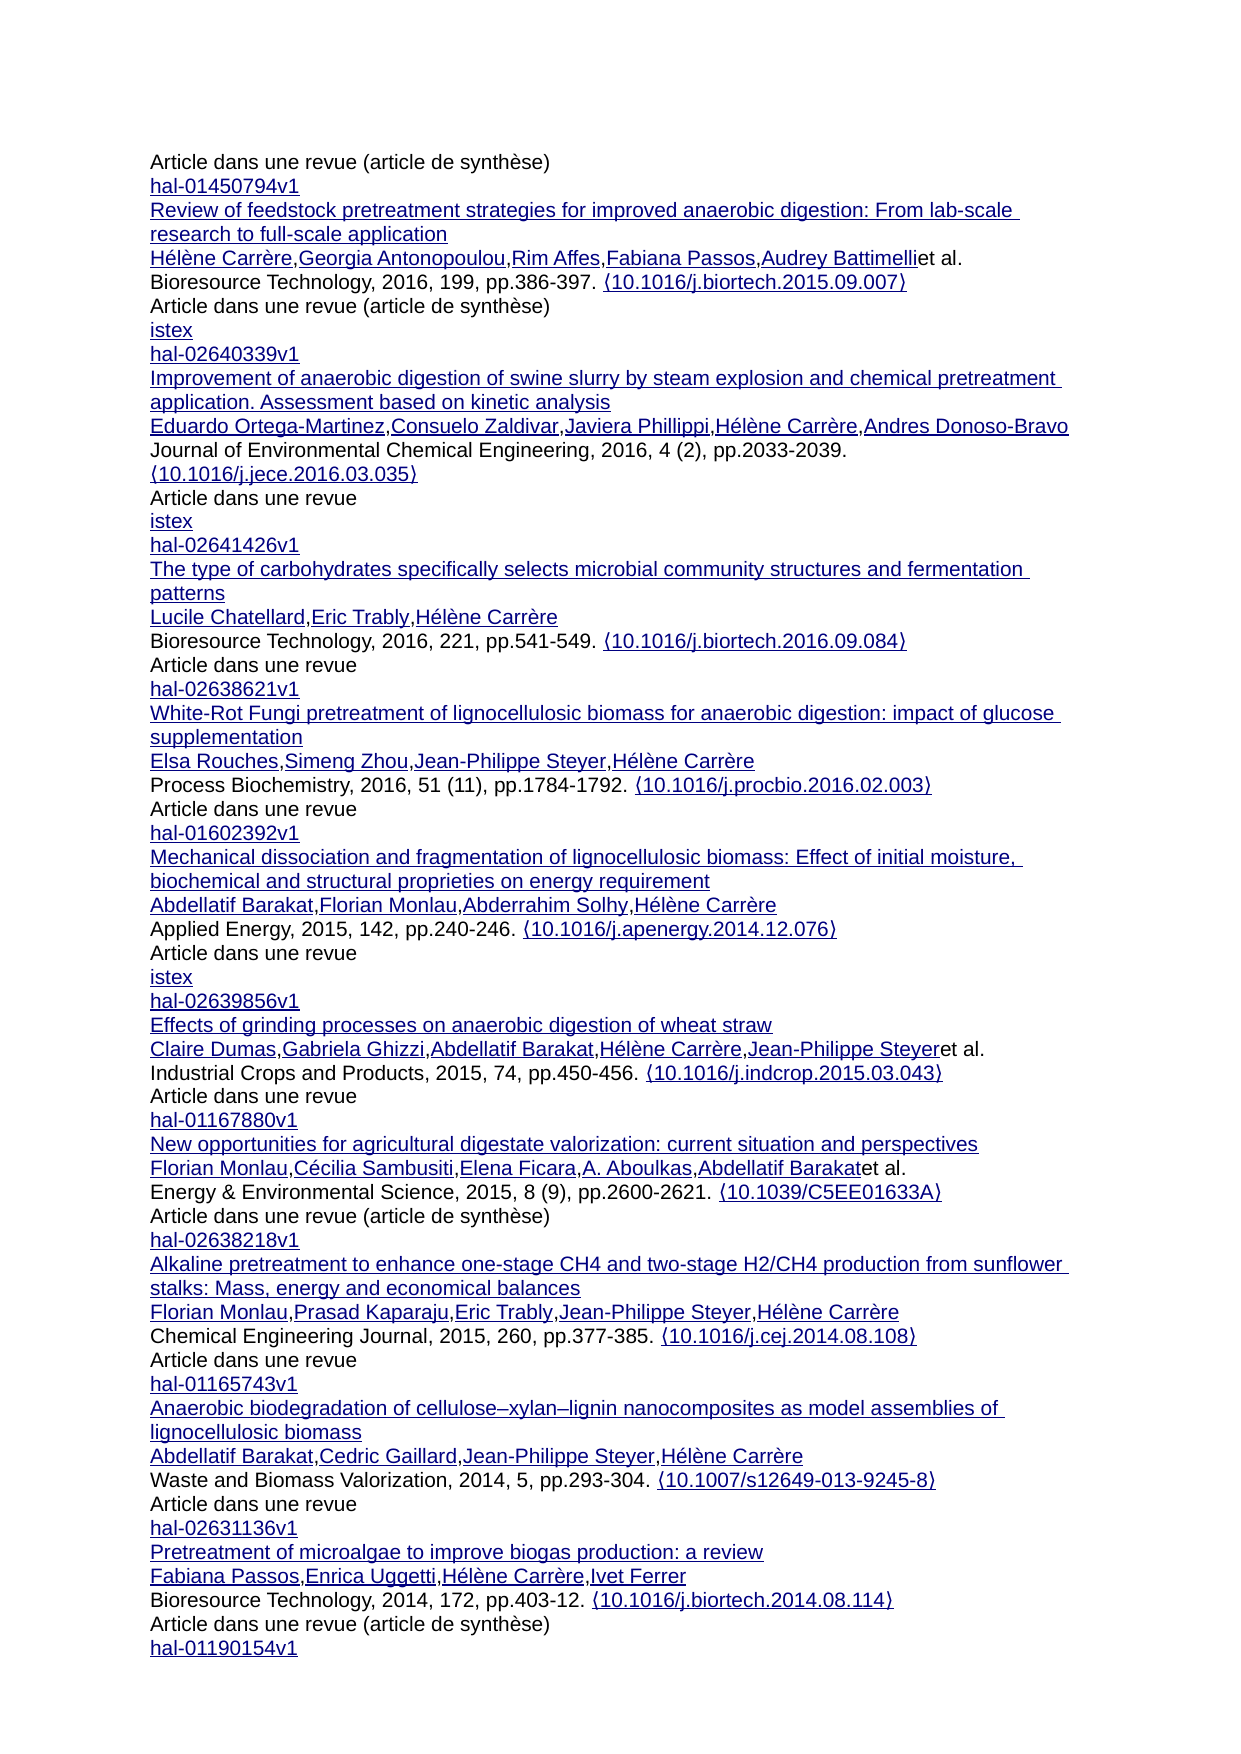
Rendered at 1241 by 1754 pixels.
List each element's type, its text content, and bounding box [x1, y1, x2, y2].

table_cell Mechanical dissociation and fragmentation of lignocellulosic biomass: Effect of initial moisture, biochemical and structural proprieties on energy requirement Abdellatif Barakat,Florian Monlau,Abderrahim Solhy,Hélène Carrère Applied Energy, 2015, 142, pp.240-246. ⟨10.1016/j.apenergy.2014.12.076⟩ Article dans une revue istex hal-02639856v1 [150, 845, 1090, 1012]
table_cell White-Rot Fungi pretreatment of lignocellulosic biomass for anaerobic digestion: impact of glucose supplementation Elsa Rouches,Simeng Zhou,Jean-Philippe Steyer,Hélène Carrère Process Biochemistry, 2016, 51 (11), pp.1784-1792. ⟨10.1016/j.procbio.2016.02.003⟩ Article dans une revue hal-01602392v1 [150, 701, 1090, 845]
table_cell The type of carbohydrates specifically selects microbial community structures and fermentation patterns Lucile Chatellard,Eric Trably,Hélène Carrère Bioresource Technology, 2016, 221, pp.541-549. ⟨10.1016/j.biortech.2016.09.084⟩ Article dans une revue hal-02638621v1 [150, 557, 1090, 701]
table_cell Pretreatment of microalgae to improve biogas production: a review Fabiana Passos,Enrica Uggetti,Hélène Carrère,Ivet Ferrer Bioresource Technology, 2014, 172, pp.403-12. ⟨10.1016/j.biortech.2014.08.114⟩ Article dans une revue (article de synthèse) hal-01190154v1 [150, 1540, 1090, 1659]
table_cell New opportunities for agricultural digestate valorization: current situation and perspectives Florian Monlau,Cécilia Sambusiti,Elena Ficara,A. Aboulkas,Abdellatif Barakatet al. Energy & Environmental Science, 2015, 8 (9), pp.2600-2621. ⟨10.1039/C5EE01633A⟩ Article dans une revue (article de synthèse) hal-02638218v1 [150, 1132, 1090, 1252]
table_cell Alkaline pretreatment to enhance one-stage CH4 and two-stage H2/CH4 production from sunflower stalks: Mass, energy and economical balances Florian Monlau,Prasad Kaparaju,Eric Trably,Jean-Philippe Steyer,Hélène Carrère Chemical Engineering Journal, 2015, 260, pp.377-385. ⟨10.1016/j.cej.2014.08.108⟩ Article dans une revue hal-01165743v1 [150, 1252, 1090, 1396]
table_cell Review of feedstock pretreatment strategies for improved anaerobic digestion: From lab-scale research to full-scale application Hélène Carrère,Georgia Antonopoulou,Rim Affes,Fabiana Passos,Audrey Battimelliet al. Bioresource Technology, 2016, 199, pp.386-397. ⟨10.1016/j.biortech.2015.09.007⟩ Article dans une revue (article de synthèse) istex hal-02640339v1 [150, 198, 1090, 366]
table_cell Article dans une revue (article de synthèse) hal-01450794v1 [150, 150, 1090, 198]
table_cell Effects of grinding processes on anaerobic digestion of wheat straw Claire Dumas,Gabriela Ghizzi,Abdellatif Barakat,Hélène Carrère,Jean-Philippe Steyeret al. Industrial Crops and Products, 2015, 74, pp.450-456. ⟨10.1016/j.indcrop.2015.03.043⟩ Article dans une revue hal-01167880v1 [150, 1013, 1090, 1132]
table_cell Improvement of anaerobic digestion of swine slurry by steam explosion and chemical pretreatment application. Assessment based on kinetic analysis Eduardo Ortega-Martinez,Consuelo Zaldivar,Javiera Phillippi,Hélène Carrère,Andres Donoso-Bravo Journal of Environmental Chemical Engineering, 2016, 4 (2), pp.2033-2039. ⟨10.1016/j.jece.2016.03.035⟩ Article dans une revue istex hal-02641426v1 [150, 366, 1090, 557]
table_cell Anaerobic biodegradation of cellulose–xylan–lignin nanocomposites as model assemblies of lignocellulosic biomass Abdellatif Barakat,Cedric Gaillard,Jean-Philippe Steyer,Hélène Carrère Waste and Biomass Valorization, 2014, 5, pp.293-304. ⟨10.1007/s12649-013-9245-8⟩ Article dans une revue hal-02631136v1 [150, 1396, 1090, 1539]
